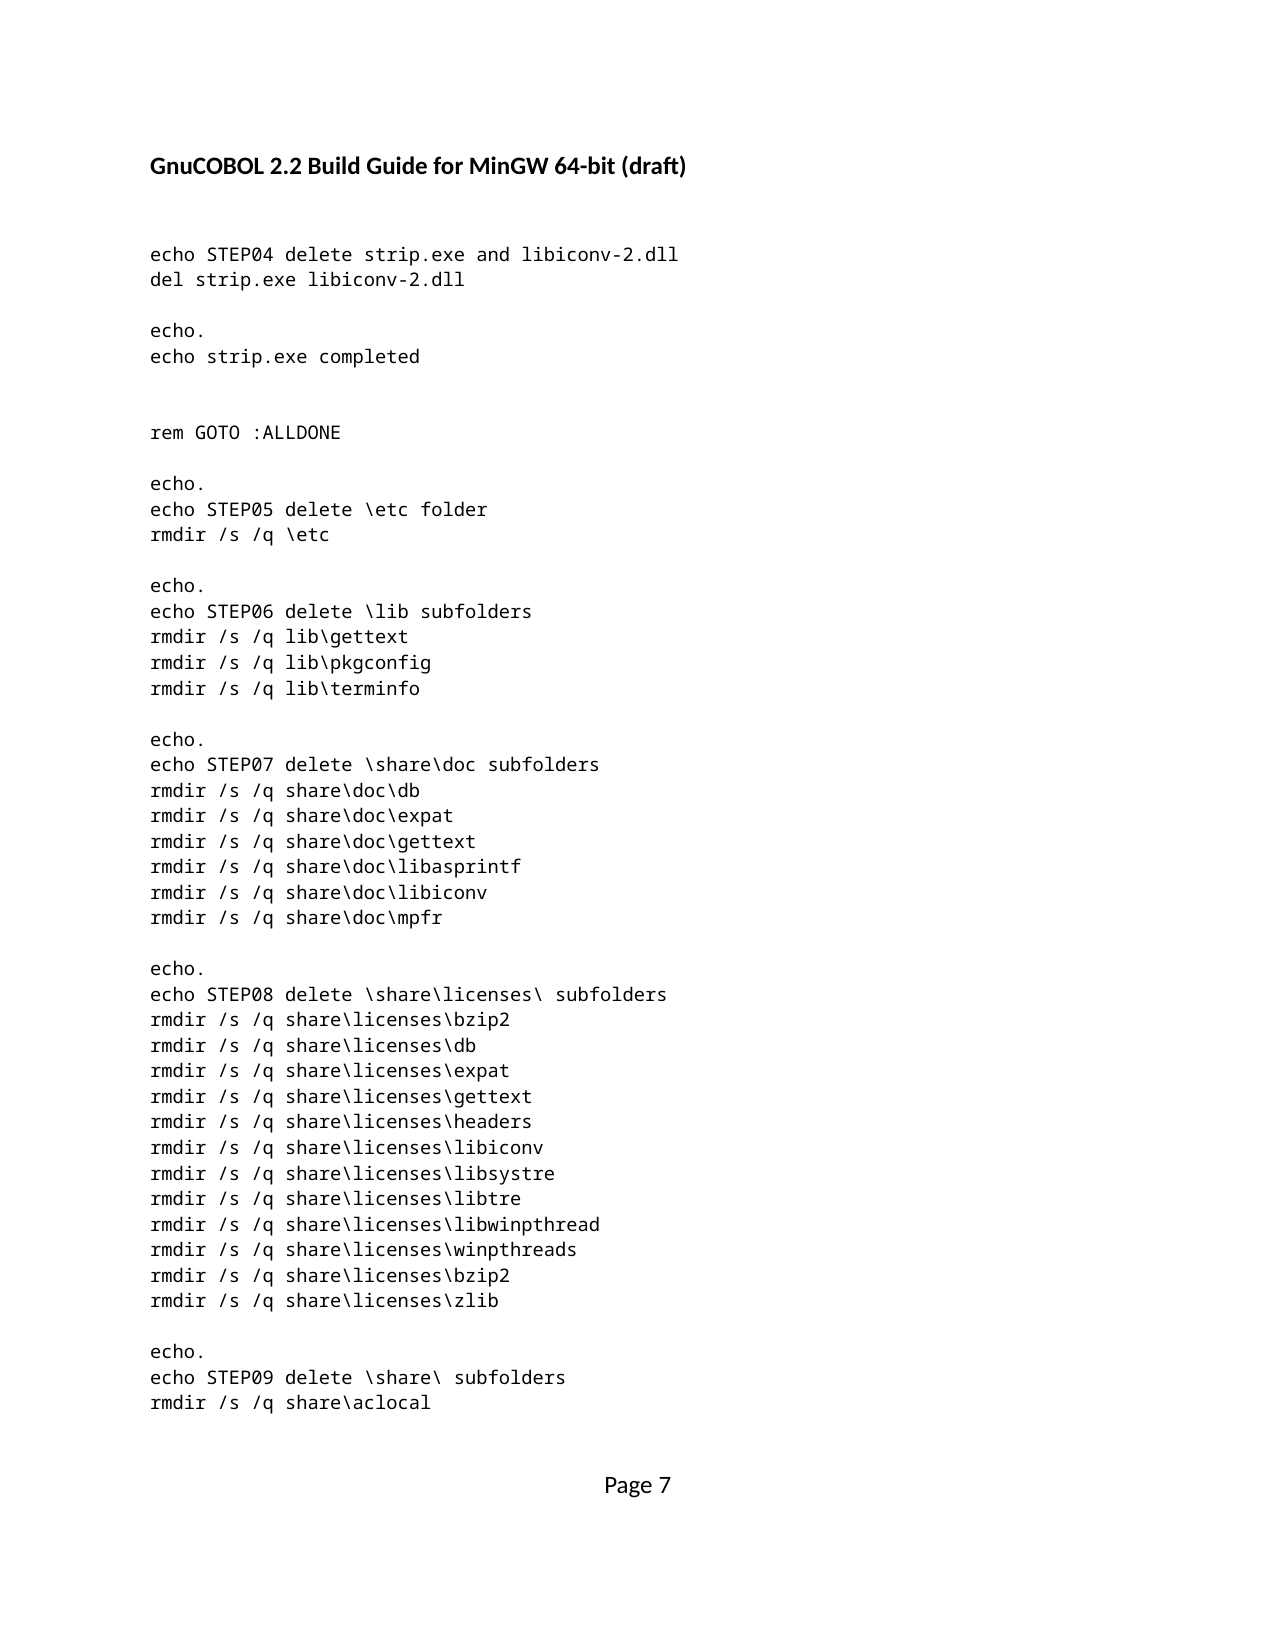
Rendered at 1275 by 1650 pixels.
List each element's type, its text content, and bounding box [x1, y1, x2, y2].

text echo STEP07 delete \share\doc subfolders [150, 751, 1125, 777]
text echo. [150, 573, 1125, 598]
text rmdir /s /q lib\terminfo [150, 675, 1125, 700]
text echo STEP04 delete strip.exe and libiconv-2.dll [150, 241, 1125, 267]
text rmdir /s /q share\doc\mpfr [150, 904, 1125, 930]
text echo. [150, 318, 1125, 343]
text del strip.exe libiconv-2.dll [150, 267, 1125, 292]
text rmdir /s /q lib\gettext [150, 624, 1125, 649]
text echo STEP06 delete \lib subfolders [150, 598, 1125, 624]
text rmdir /s /q \etc [150, 522, 1125, 547]
text rmdir /s /q share\licenses\libiconv [150, 1134, 1125, 1160]
text rmdir /s /q share\licenses\zlib [150, 1287, 1125, 1313]
text rmdir /s /q share\licenses\libtre [150, 1185, 1125, 1211]
text rmdir /s /q lib\pkgconfig [150, 649, 1125, 675]
text rmdir /s /q share\licenses\libwinpthread [150, 1211, 1125, 1236]
text rmdir /s /q share\licenses\gettext [150, 1083, 1125, 1109]
text rmdir /s /q share\licenses\headers [150, 1109, 1125, 1134]
text rmdir /s /q share\aclocal [150, 1389, 1125, 1415]
text echo. [150, 956, 1125, 981]
text echo STEP05 delete \etc folder [150, 496, 1125, 522]
text rmdir /s /q share\doc\gettext [150, 828, 1125, 853]
text rem GOTO :ALLDONE [150, 420, 1125, 445]
text rmdir /s /q share\licenses\libsystre [150, 1160, 1125, 1185]
text rmdir /s /q share\licenses\expat [150, 1058, 1125, 1083]
text echo STEP09 delete \share\ subfolders [150, 1364, 1125, 1389]
text echo. [150, 1338, 1125, 1364]
text rmdir /s /q share\doc\libasprintf [150, 853, 1125, 879]
text echo STEP08 delete \share\licenses\ subfolders [150, 981, 1125, 1007]
text rmdir /s /q share\licenses\db [150, 1032, 1125, 1058]
text echo strip.exe completed [150, 343, 1125, 369]
text rmdir /s /q share\doc\expat [150, 802, 1125, 828]
text echo. [150, 471, 1125, 496]
text rmdir /s /q share\licenses\winpthreads [150, 1236, 1125, 1262]
text rmdir /s /q share\doc\libiconv [150, 879, 1125, 904]
text rmdir /s /q share\licenses\bzip2 [150, 1007, 1125, 1032]
text echo. [150, 726, 1125, 751]
text rmdir /s /q share\doc\db [150, 777, 1125, 802]
text rmdir /s /q share\licenses\bzip2 [150, 1262, 1125, 1287]
